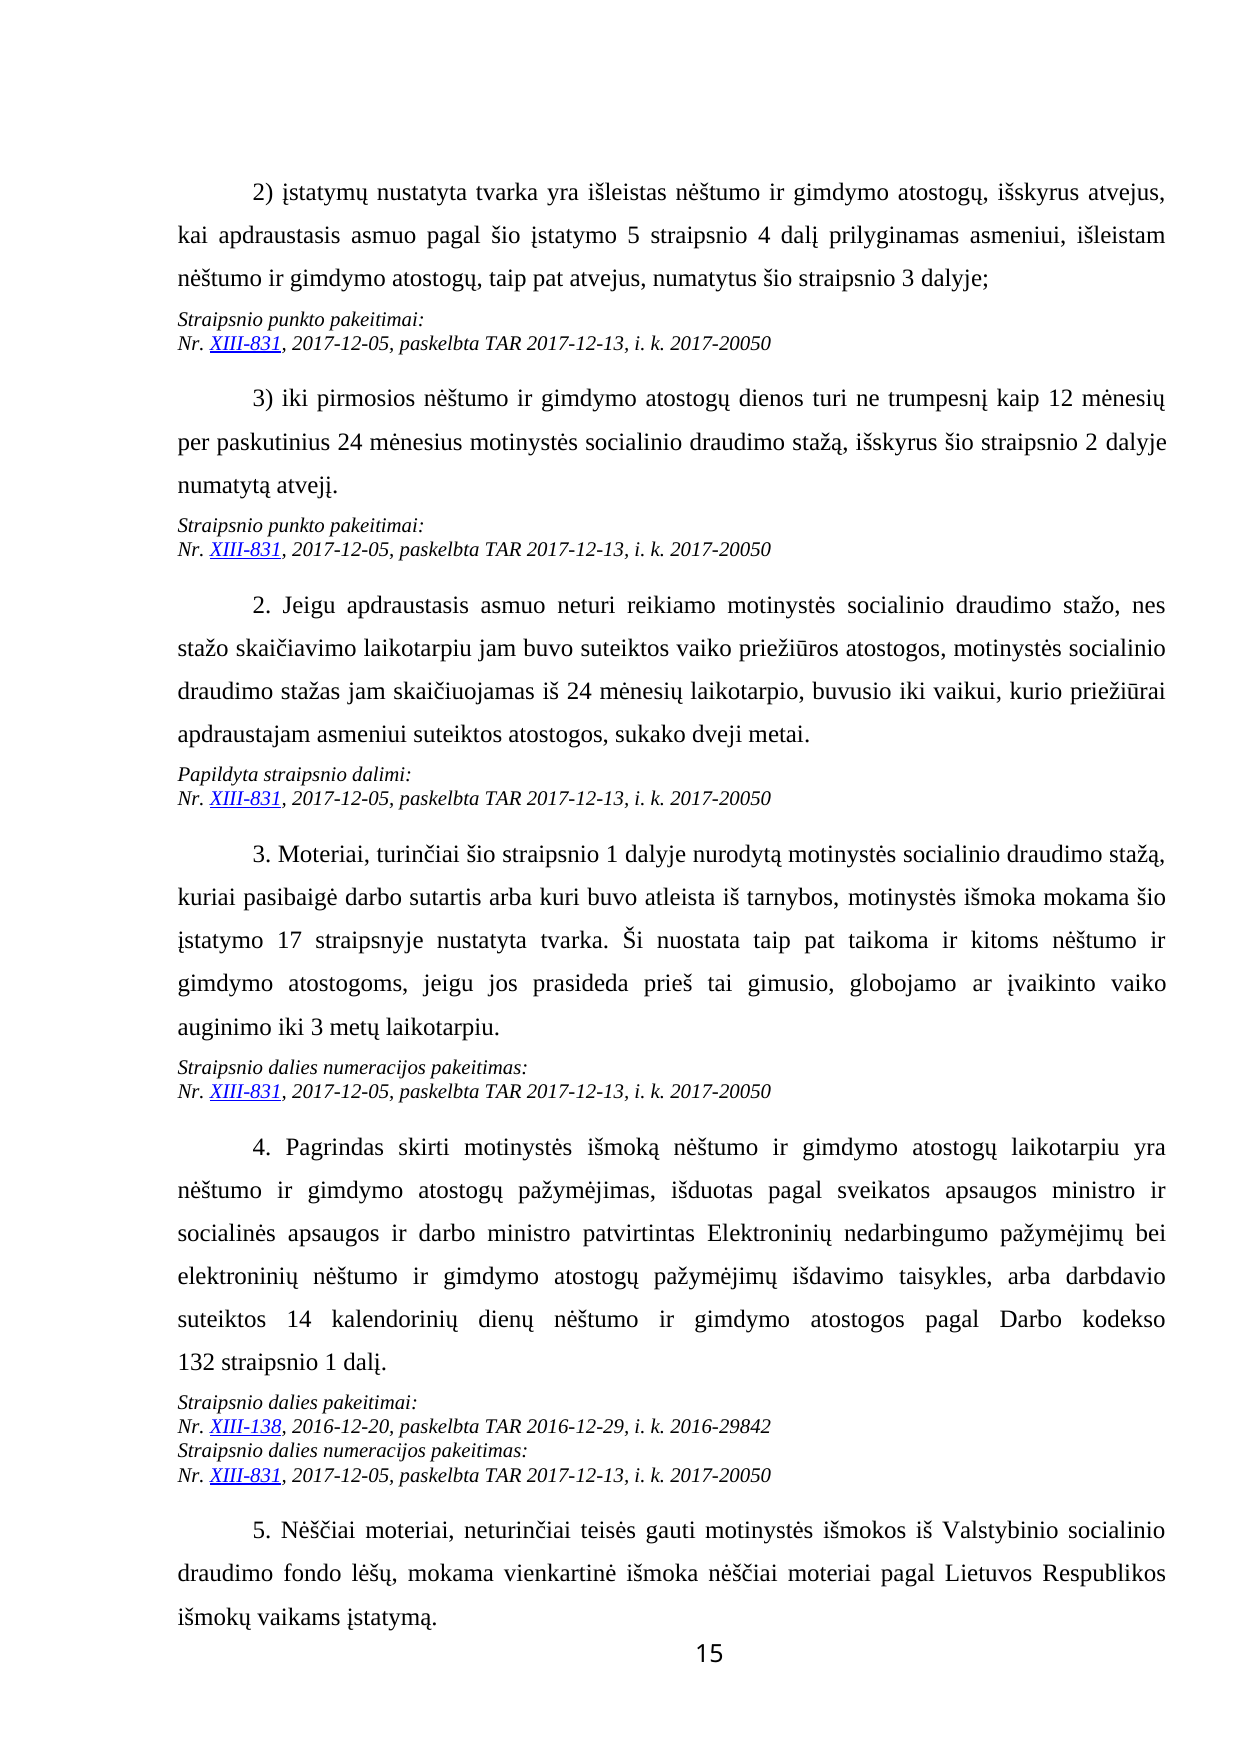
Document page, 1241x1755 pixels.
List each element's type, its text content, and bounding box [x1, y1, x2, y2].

text Straipsnio dalies numeracijos pakeitimas: [177, 1438, 1167, 1462]
text Straipsnio punkto pakeitimai: [177, 513, 1167, 537]
text Straipsnio punkto pakeitimai: [177, 307, 1167, 331]
text Papildyta straipsnio dalimi: [177, 762, 1167, 786]
text 2. Jeigu apdraustasis asmuo neturi reikiamo motinystės socialinio draudimo stažo, nes stažo skaičiavimo laikotarpiu jam buvo suteiktos vaiko priežiūros atostogos, motinystės socialinio draudimo stažas jam skaičiuojamas iš 24 mėnesių laikotarpio, buvusio iki vaikui, kurio priežiūrai apdraustajam asmeniui suteiktos atostogos, sukako dveji metai. [177, 590, 1167, 748]
text Straipsnio dalies numeracijos pakeitimas: [177, 1055, 1167, 1079]
text 3) iki pirmosios nėštumo ir gimdymo atostogų dienos turi ne trumpesnį kaip 12 mėnesių per paskutinius 24 mėnesius motinystės socialinio draudimo stažą, išskyrus šio straipsnio 2 dalyje numatytą atvejį. [177, 383, 1167, 498]
text 4. Pagrindas skirti motinystės išmoką nėštumo ir gimdymo atostogų laikotarpiu yra nėštumo ir gimdymo atostogų pažymėjimas, išduotas pagal sveikatos apsaugos ministro ir socialinės apsaugos ir darbo ministro patvirtintas Elektroninių nedarbingumo pažymėjimų bei elektroninių nėštumo ir gimdymo atostogų pažymėjimų išdavimo taisykles, arba darbdavio suteiktos 14 kalendorinių dienų nėštumo ir gimdymo atostogos pagal Darbo kodekso 132 straipsnio 1 dalį. [177, 1132, 1167, 1376]
text 5. Nėščiai moteriai, neturinčiai teisės gauti motinystės išmokos iš Valstybinio socialinio draudimo fondo lėšų, mokama vienkartinė išmoka nėščiai moteriai pagal Lietuvos Respublikos išmokų vaikams įstatymą. [177, 1515, 1167, 1630]
text Nr. XIII-831, 2017-12-05, paskelbta TAR 2017-12-13, i. k. 2017-20050 [177, 537, 1167, 561]
text Nr. XIII-138, 2016-12-20, paskelbta TAR 2016-12-29, i. k. 2016-29842 [177, 1414, 1167, 1438]
text 3. Moteriai, turinčiai šio straipsnio 1 dalyje nurodytą motinystės socialinio draudimo stažą, kuriai pasibaigė darbo sutartis arba kuri buvo atleista iš tarnybos, motinystės išmoka mokama šio įstatymo 17 straipsnyje nustatyta tvarka. Ši nuostata taip pat taikoma ir kitoms nėštumo ir gimdymo atostogoms, jeigu jos prasideda prieš tai gimusio, globojamo ar įvaikinto vaiko auginimo iki 3 metų laikotarpiu. [177, 839, 1167, 1040]
text Nr. XIII-831, 2017-12-05, paskelbta TAR 2017-12-13, i. k. 2017-20050 [177, 1462, 1167, 1487]
text 2) įstatymų nustatyta tvarka yra išleistas nėštumo ir gimdymo atostogų, išskyrus atvejus, kai apdraustasis asmuo pagal šio įstatymo 5 straipsnio 4 dalį prilyginamas asmeniui, išleistam nėštumo ir gimdymo atostogų, taip pat atvejus, numatytus šio straipsnio 3 dalyje; [177, 177, 1167, 292]
text Nr. XIII-831, 2017-12-05, paskelbta TAR 2017-12-13, i. k. 2017-20050 [177, 1079, 1167, 1103]
text Straipsnio dalies pakeitimai: [177, 1390, 1167, 1414]
text Nr. XIII-831, 2017-12-05, paskelbta TAR 2017-12-13, i. k. 2017-20050 [177, 786, 1167, 810]
text Nr. XIII-831, 2017-12-05, paskelbta TAR 2017-12-13, i. k. 2017-20050 [177, 331, 1167, 355]
